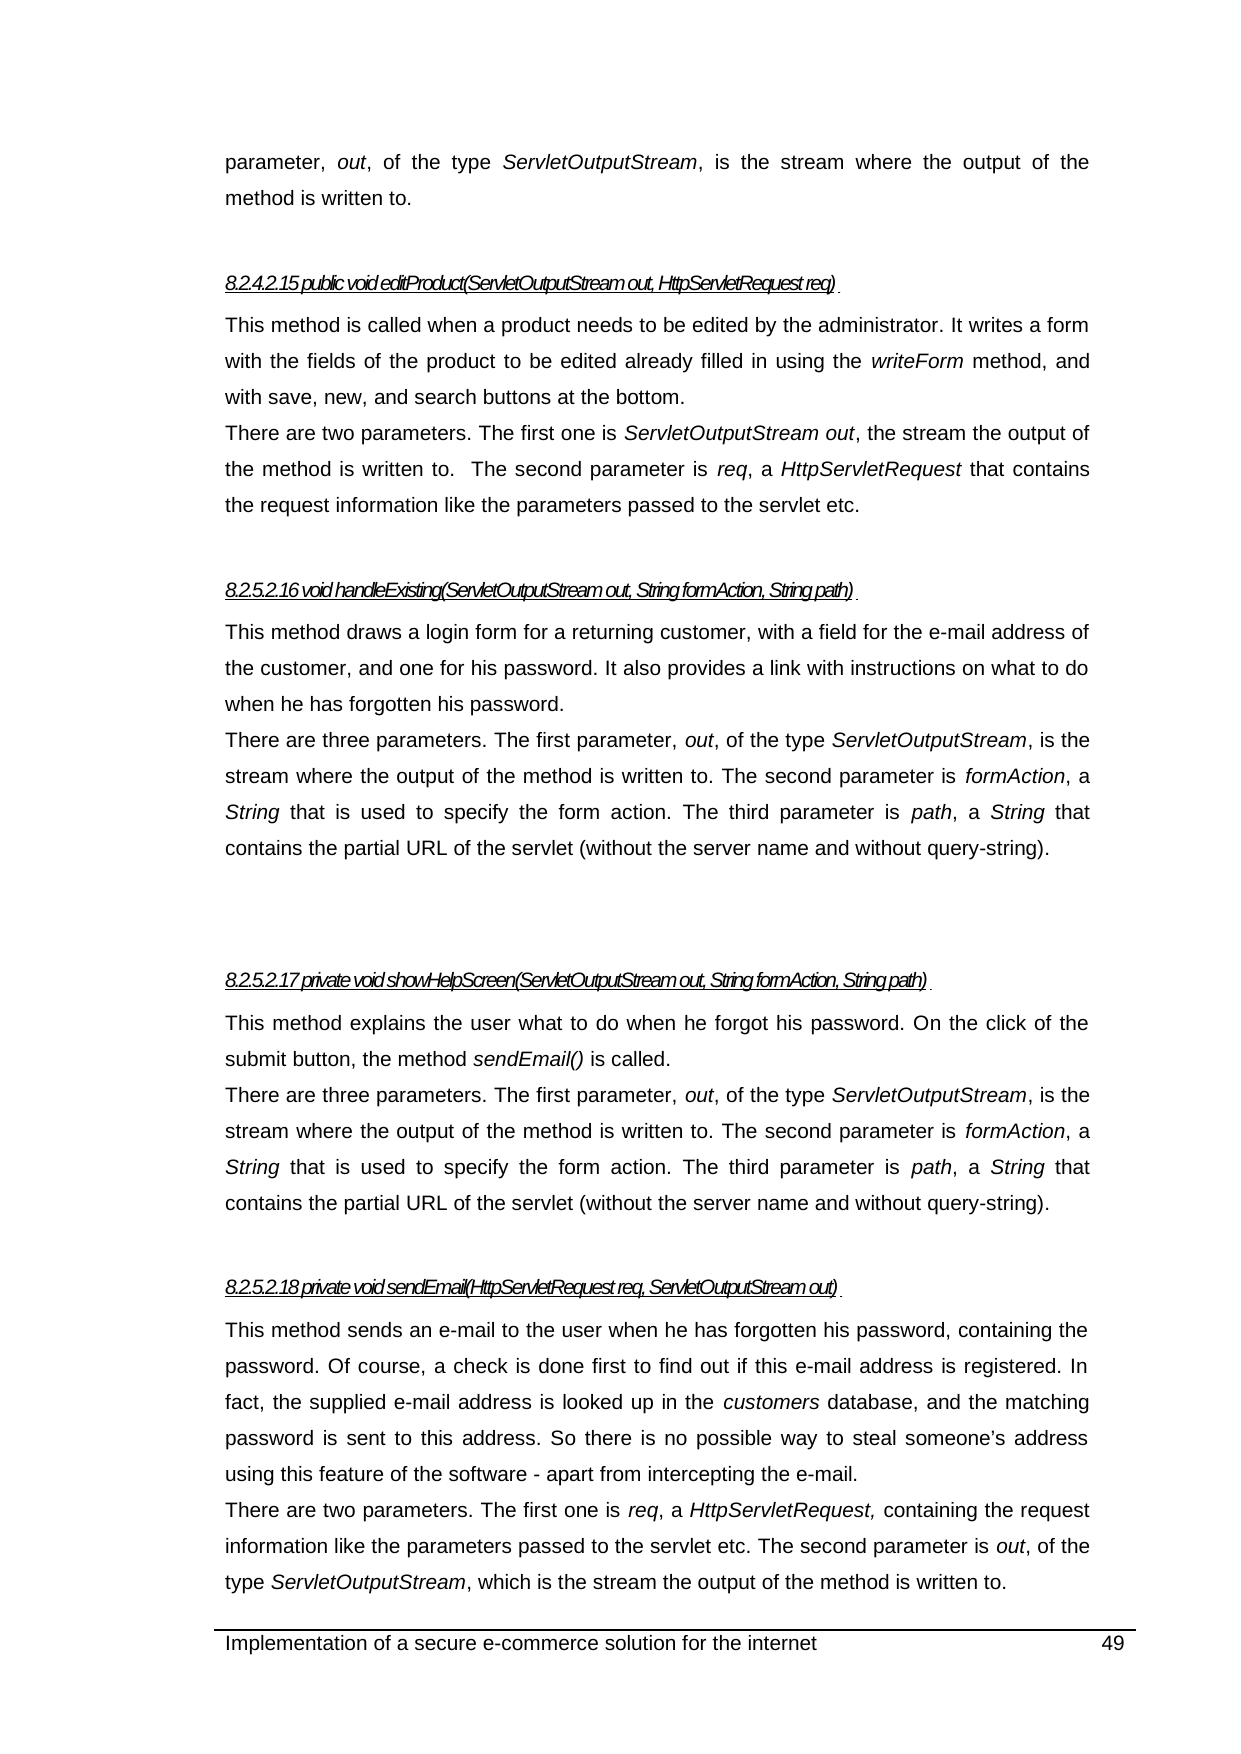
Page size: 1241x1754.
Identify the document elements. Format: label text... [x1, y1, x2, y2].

text parameter, out, of the type ServletOutputStream, is the stream where the output of the method is written to. [225, 150, 1090, 210]
text This method draws a login form for a returning customer, with a field for the e-mail address of the customer, and one for his password. It also provides a link with instructions on what to do when he has forgotten his password. [225, 620, 1090, 716]
text This method explains the user what to do when he forgot his password. On the click of the submit button, the method sendEmail() is called. [225, 1010, 1090, 1071]
text There are two parameters. The first one is ServletOutputStream out, the stream the output of the method is written to. The second parameter is req, a HttpServletRequest that contains the request information like the parameters passed to the servlet etc. [225, 421, 1090, 517]
text There are three parameters. The first parameter, out, of the type ServletOutputStream, is the stream where the output of the method is written to. The second parameter is formAction, a String that is used to specify the form action. The third parameter is path, a String that contains the partial URL of the servlet (without the server name and without query-string). [225, 1082, 1090, 1215]
subtitle 8.2.4.2.15 public void editProduct(ServletOutputStream out, HttpServletRequest req) [225, 271, 1090, 295]
text There are three parameters. The first parameter, out, of the type ServletOutputStream, is the stream where the output of the method is written to. The second parameter is formAction, a String that is used to specify the form action. The third parameter is path, a String that contains the partial URL of the servlet (without the server name and without query-string). [225, 728, 1090, 860]
text This method is called when a product needs to be edited by the administrator. It writes a form with the fields of the product to be edited already filled in using the writeForm method, and with save, new, and search buttons at the bottom. [225, 313, 1090, 409]
text There are two parameters. The first one is req, a HttpServletRequest, containing the request information like the parameters passed to the servlet etc. The second parameter is out, of the type ServletOutputStream, which is the stream the output of the method is written to. [225, 1498, 1090, 1594]
text This method sends an e-mail to the user when he has forgotten his password, containing the password. Of course, a check is done first to find out if this e-mail address is registered. In fact, the supplied e-mail address is looked up in the customers database, and the matching password is sent to this address. So there is no possible way to steal someone’s address using this feature of the software - apart from intercepting the e-mail. [225, 1317, 1090, 1486]
subtitle 8.2.5.2.17 private void showHelpScreen(ServletOutputStream out, String formAction, String path) [225, 968, 1090, 992]
subtitle 8.2.5.2.18 private void sendEmail(HttpServletRequest req, ServletOutputStream out) [225, 1275, 1090, 1299]
subtitle 8.2.5.2.16 void handleExisting(ServletOutputStream out, String formAction, String path) [225, 578, 1090, 602]
